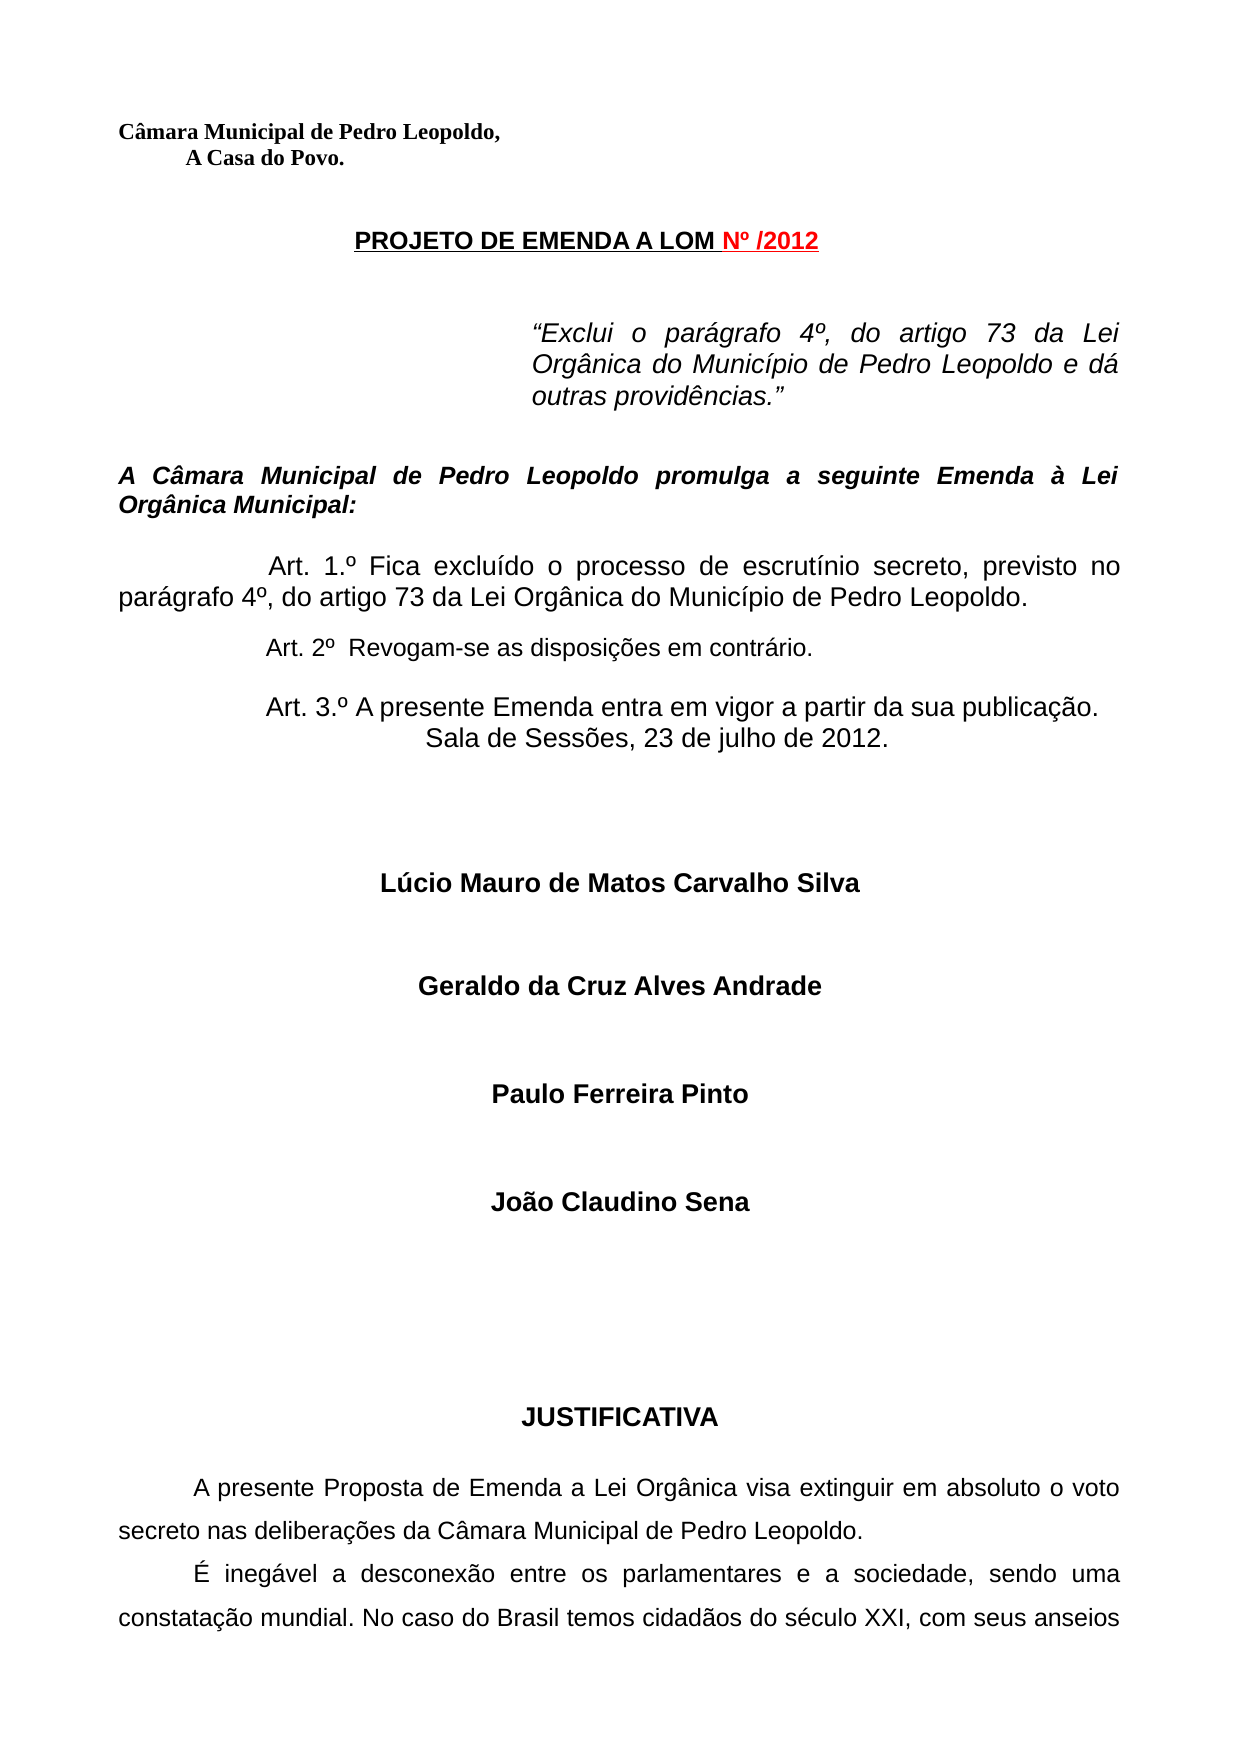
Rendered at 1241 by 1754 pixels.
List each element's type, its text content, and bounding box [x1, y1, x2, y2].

text Lúcio Mauro de Matos Carvalho Silva [118, 867, 1122, 898]
text Paulo Ferreira Pinto [118, 1078, 1122, 1109]
text Câmara Municipal de Pedro Leopoldo, [118, 118, 1122, 144]
text JUSTIFICATIVA [118, 1401, 1122, 1433]
text A presente Proposta de Emenda a Lei Orgânica visa extinguir em absoluto o voto secreto nas deliberações da Câmara Municipal de Pedro Leopoldo. [118, 1473, 1122, 1545]
text Art. 2º Revogam-se as disposições em contrário. [118, 633, 1122, 662]
text A Câmara Municipal de Pedro Leopoldo promulga a seguinte Emenda à Lei Orgânica Municipal: [118, 461, 1122, 519]
text É inegável a desconexão entre os parlamentares e a sociedade, sendo uma constatação mundial. No caso do Brasil temos cidadãos do século XXI, com seus anseios [118, 1559, 1122, 1631]
text “Exclui o parágrafo 4º, do artigo 73 da Lei Orgânica do Município de Pedro Leopoldo e dá outras providências.” [532, 317, 1122, 411]
text Art. 3.º A presente Emenda entra em vigor a partir da sua publicação. [118, 691, 1122, 722]
text Geraldo da Cruz Alves Andrade [118, 970, 1122, 1001]
text A Casa do Povo. [118, 144, 1122, 171]
text Sala de Sessões, 23 de julho de 2012. [118, 722, 1122, 753]
text Art. 1.º Fica excluído o processo de escrutínio secreto, previsto no parágrafo 4º, do artigo 73 da Lei Orgânica do Município de Pedro Leopoldo. [118, 550, 1122, 613]
text João Claudino Sena [118, 1186, 1122, 1217]
text PROJETO DE EMENDA A LOM Nº /2012 [354, 226, 1122, 255]
